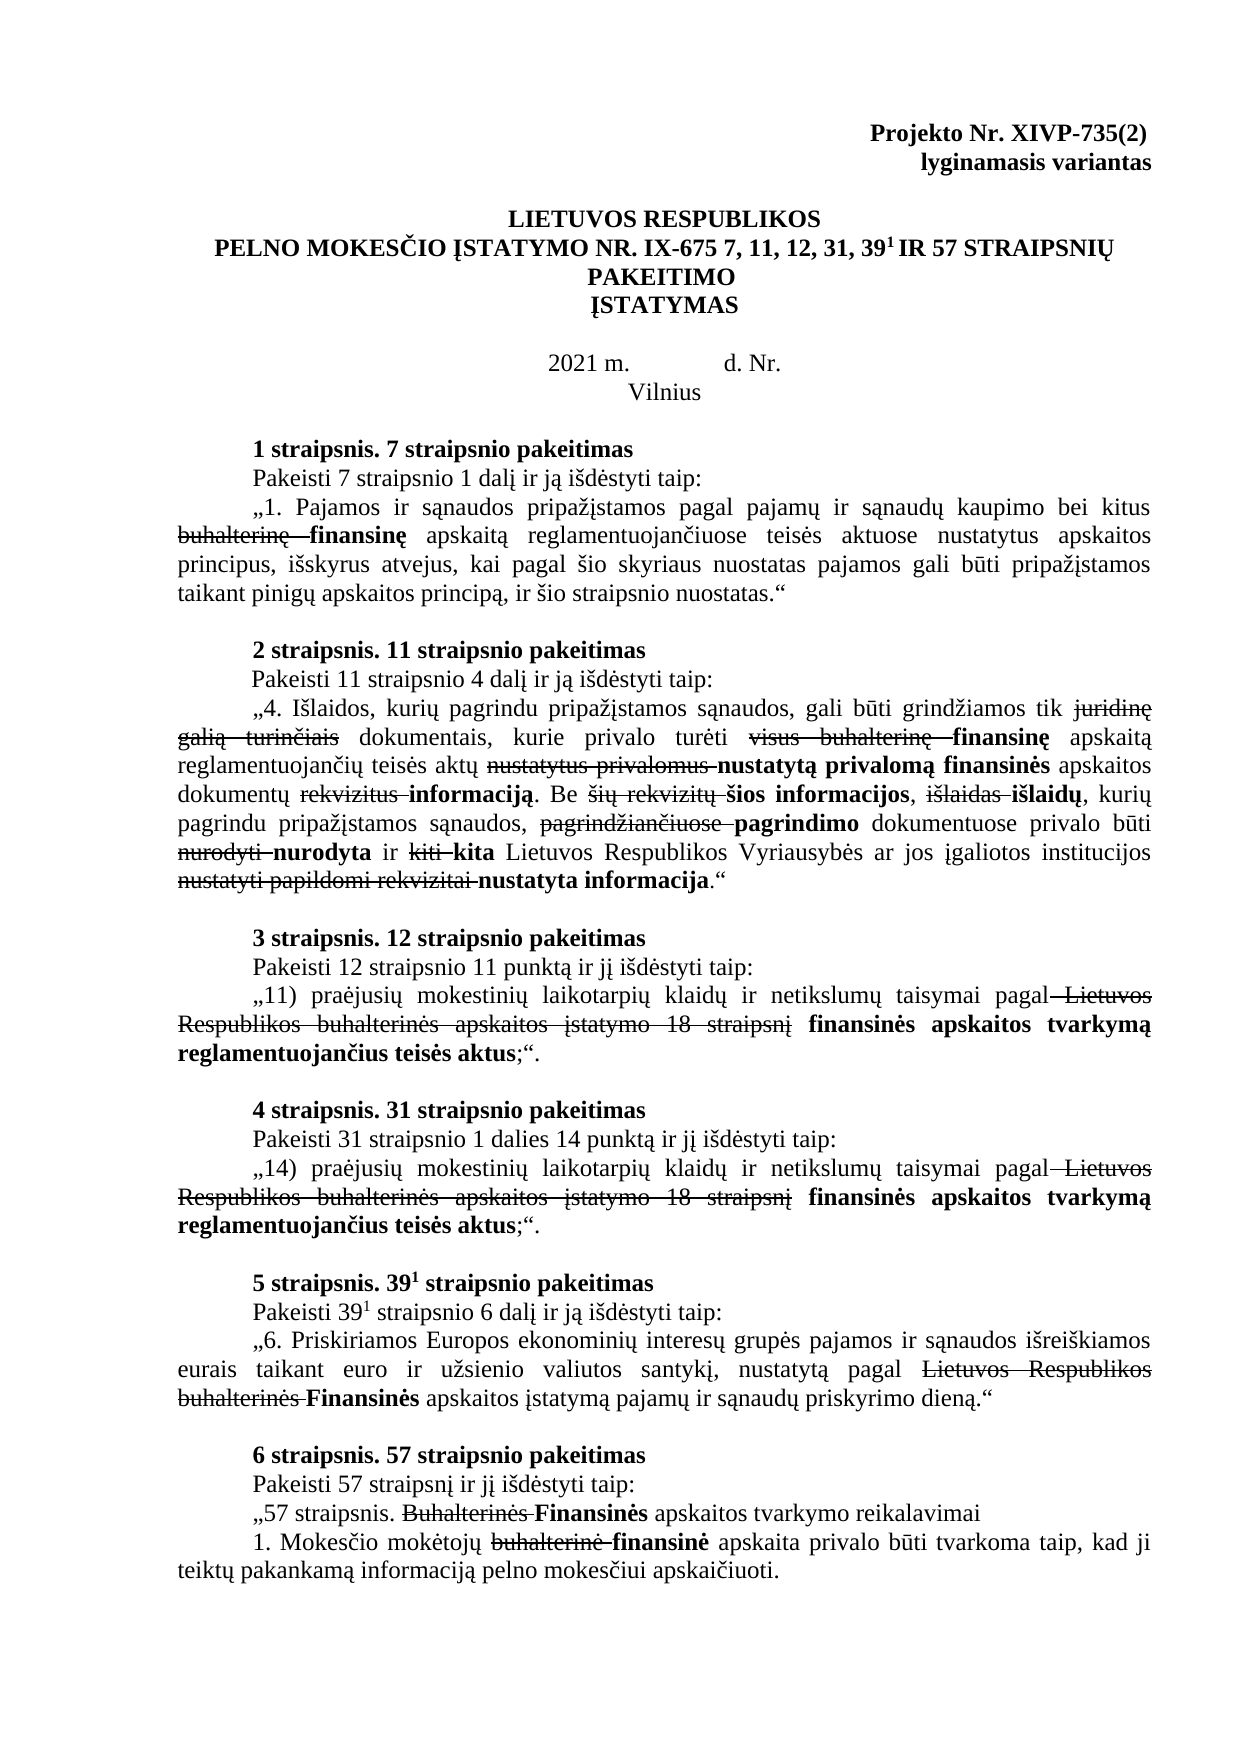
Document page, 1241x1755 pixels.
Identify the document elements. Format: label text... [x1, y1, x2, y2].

text ĮSTATYMAS [177, 291, 1152, 319]
text Vilnius [177, 377, 1152, 406]
text LIETUVOS RESPUBLIKOS [177, 204, 1152, 233]
text „57 straipsnis. Buhalterinės Finansinės apskaitos tvarkymo reikalavimai [177, 1498, 1152, 1527]
text „6. Priskiriamos Europos ekonominių interesų grupės pajamos ir sąnaudos išreiškiamos eurais taikant euro ir užsienio valiutos santykį, nustatytą pagal Lietuvos Respublikos buhalterinės Finansinės apskaitos įstatymą pajamų ir sąnaudų priskyrimo dieną.“ [177, 1326, 1152, 1412]
text „11) praėjusių mokestinių laikotarpių klaidų ir netikslumų taisymai pagal Lietuvos Respublikos buhalterinės apskaitos įstatymo 18 straipsnį finansinės apskaitos tvarkymą reglamentuojančius teisės aktus;“. [177, 981, 1152, 1067]
text „4. Išlaidos, kurių pagrindu pripažįstamos sąnaudos, gali būti grindžiamos tik juridinę galią turinčiais dokumentais, kurie privalo turėti visus buhalterinę finansinę apskaitą reglamentuojančių teisės aktų nustatytus privalomus nustatytą privalomą finansinės apskaitos dokumentų rekvizitus informaciją. Be šių rekvizitų šios informacijos, išlaidas išlaidų, kurių pagrindu pripažįstamos sąnaudos, pagrindžiančiuose pagrindimo dokumentuose privalo būti nurodyti nurodyta ir kiti kita Lietuvos Respublikos Vyriausybės ar jos įgaliotos institucijos nustatyti papildomi rekvizitai nustatyta informacija.“ [177, 693, 1152, 894]
text 1 straipsnis. 7 straipsnio pakeitimas [177, 434, 1152, 463]
text Pakeisti 391 straipsnio 6 dalį ir ją išdėstyti taip: [177, 1297, 1152, 1326]
text 3 straipsnis. 12 straipsnio pakeitimas [177, 923, 1152, 952]
text Pakeisti 11 straipsnio 4 dalį ir ją išdėstyti taip: [251, 664, 1152, 693]
text 4 straipsnis. 31 straipsnio pakeitimas [177, 1096, 1152, 1124]
text lyginamasis variantas [833, 147, 1152, 176]
text 5 straipsnis. 391 straipsnio pakeitimas [177, 1268, 1152, 1297]
text 1. Mokesčio mokėtojų buhalterinė finansinė apskaita privalo būti tvarkoma taip, kad ji teiktų pakankamą informaciją pelno mokesčiui apskaičiuoti. [177, 1527, 1152, 1584]
text 2 straipsnis. 11 straipsnio pakeitimas [177, 636, 1152, 664]
text Pakeisti 7 straipsnio 1 dalį ir ją išdėstyti taip: [177, 463, 1152, 492]
text 2021 m. d. Nr. [177, 348, 1152, 377]
text Pakeisti 57 straipsnį ir jį išdėstyti taip: [177, 1469, 1152, 1498]
text „14) praėjusių mokestinių laikotarpių klaidų ir netikslumų taisymai pagal Lietuvos Respublikos buhalterinės apskaitos įstatymo 18 straipsnį finansinės apskaitos tvarkymą reglamentuojančius teisės aktus;“. [177, 1153, 1152, 1239]
text Pakeisti 12 straipsnio 11 punktą ir jį išdėstyti taip: [177, 952, 1152, 981]
text Projekto Nr. XIVP-735(2) [401, 118, 1152, 147]
text Pakeisti 31 straipsnio 1 dalies 14 punktą ir jį išdėstyti taip: [177, 1124, 1152, 1153]
text PELNO MOKESČIO ĮSTATYMO NR. IX-675 7, 11, 12, 31, 391 IR 57 STRAIPSNIŲ PAKEITIMO [177, 233, 1152, 291]
text 6 straipsnis. 57 straipsnio pakeitimas [177, 1441, 1152, 1469]
text „1. Pajamos ir sąnaudos pripažįstamos pagal pajamų ir sąnaudų kaupimo bei kitus buhalterinę finansinę apskaitą reglamentuojančiuose teisės aktuose nustatytus apskaitos principus, išskyrus atvejus, kai pagal šio skyriaus nuostatas pajamos gali būti pripažįstamos taikant pinigų apskaitos principą, ir šio straipsnio nuostatas.“ [177, 492, 1152, 607]
